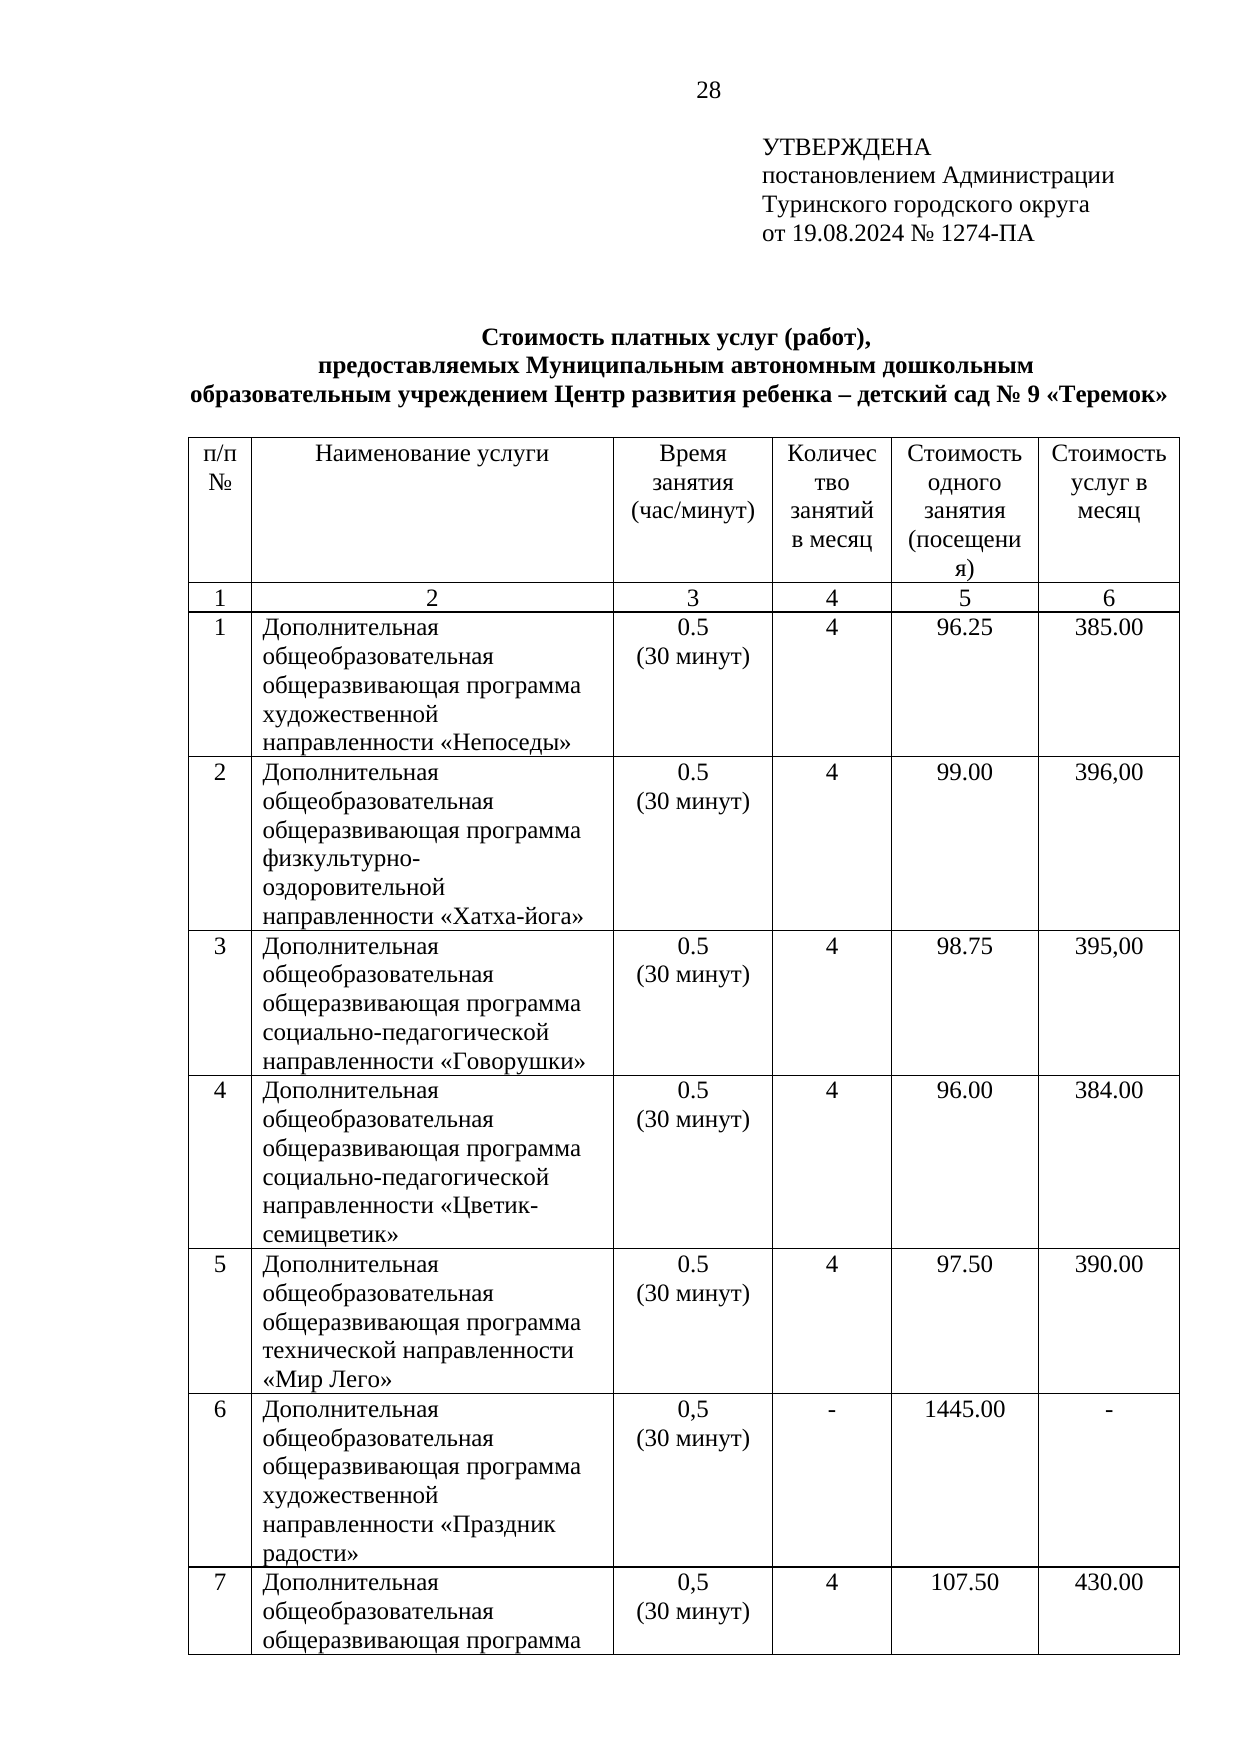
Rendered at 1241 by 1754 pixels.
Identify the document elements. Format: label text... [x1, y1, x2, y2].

table_cell 96.00 [892, 1076, 1038, 1248]
table_cell 395,00 [1039, 931, 1179, 1074]
table_cell 4 [773, 613, 891, 756]
table_cell - [1039, 1394, 1179, 1566]
table_cell 4 [773, 583, 891, 611]
table_cell 2 [189, 757, 251, 930]
table_cell 385.00 [1039, 613, 1179, 756]
table_cell Дополнительная общеобразовательная общеразвивающая программа технической направленности «Мир Лего» [252, 1249, 613, 1393]
table_cell 430.00 [1039, 1568, 1179, 1654]
table_cell 1 [189, 583, 251, 611]
table_cell 0.5 (30 минут) [614, 1076, 772, 1248]
table_cell 4 [773, 1568, 891, 1654]
table_cell Дополнительная общеобразовательная общеразвивающая программа социально-педагогической направленности «Цветик-семицветик» [252, 1076, 613, 1248]
table_cell 0,5 (30 минут) [614, 1394, 772, 1566]
list образовательным учреждением Центр развития ребенка – детский сад № 9 «Теремок» [177, 379, 1181, 408]
text Туринского городского округа [762, 189, 1181, 218]
table_cell Дополнительная общеобразовательная общеразвивающая программа социально-педагогической направленности «Говорушки» [252, 931, 613, 1074]
table_cell 97.50 [892, 1249, 1038, 1393]
text от 19.08.2024 № 1274-ПА [762, 218, 1181, 247]
table_header Стоимость услуг в месяц [1039, 438, 1179, 582]
table_header Стоимость одного занятия (посещения) [892, 438, 1038, 582]
table_cell 2 [252, 583, 613, 611]
table_cell 384.00 [1039, 1076, 1179, 1248]
table_cell 107.50 [892, 1568, 1038, 1654]
table_cell 6 [189, 1394, 251, 1566]
table_cell Дополнительная общеобразовательная общеразвивающая программа [252, 1568, 613, 1654]
table_cell 6 [1039, 583, 1179, 611]
table_cell 98.75 [892, 931, 1038, 1074]
table_cell 0.5 (30 минут) [614, 757, 772, 930]
table_cell Дополнительная общеобразовательная общеразвивающая программа физкультурно- оздоровительной направленности «Хатха-йога» [252, 757, 613, 930]
table_cell 4 [189, 1076, 251, 1248]
table_cell 4 [773, 1249, 891, 1393]
table_header Время занятия (час/минут) [614, 438, 772, 582]
list предоставляемых Муниципальным автономным дошкольным [177, 351, 1181, 379]
table_header п/п № [189, 438, 251, 582]
table_cell - [773, 1394, 891, 1566]
table_cell 3 [189, 931, 251, 1074]
table_header Количество занятий в месяц [773, 438, 891, 582]
text УТВЕРЖДЕНА [762, 132, 1181, 161]
table_cell 3 [614, 583, 772, 611]
table_cell 7 [189, 1568, 251, 1654]
table_cell 96.25 [892, 613, 1038, 756]
table_cell 4 [773, 757, 891, 930]
table_cell 390.00 [1039, 1249, 1179, 1393]
table_cell 0.5 (30 минут) [614, 1249, 772, 1393]
table_cell 0.5 (30 минут) [614, 613, 772, 756]
table_cell 5 [892, 583, 1038, 611]
table_cell 1 [189, 613, 251, 756]
list Стоимость платных услуг (работ), [177, 322, 1181, 351]
table_cell 0.5 (30 минут) [614, 931, 772, 1074]
table_cell 99.00 [892, 757, 1038, 930]
table_header Наименование услуги [252, 438, 613, 582]
text постановлением Администрации [762, 161, 1181, 189]
table_cell 4 [773, 1076, 891, 1248]
table_cell Дополнительная общеобразовательная общеразвивающая программа художественной направленности «Непоседы» [252, 613, 613, 756]
table_cell 0,5 (30 минут) [614, 1568, 772, 1654]
table_cell 396,00 [1039, 757, 1179, 930]
table_cell Дополнительная общеобразовательная общеразвивающая программа художественной направленности «Праздник радости» [252, 1394, 613, 1566]
table_cell 5 [189, 1249, 251, 1393]
table_cell 4 [773, 931, 891, 1074]
table_cell 1445.00 [892, 1394, 1038, 1566]
